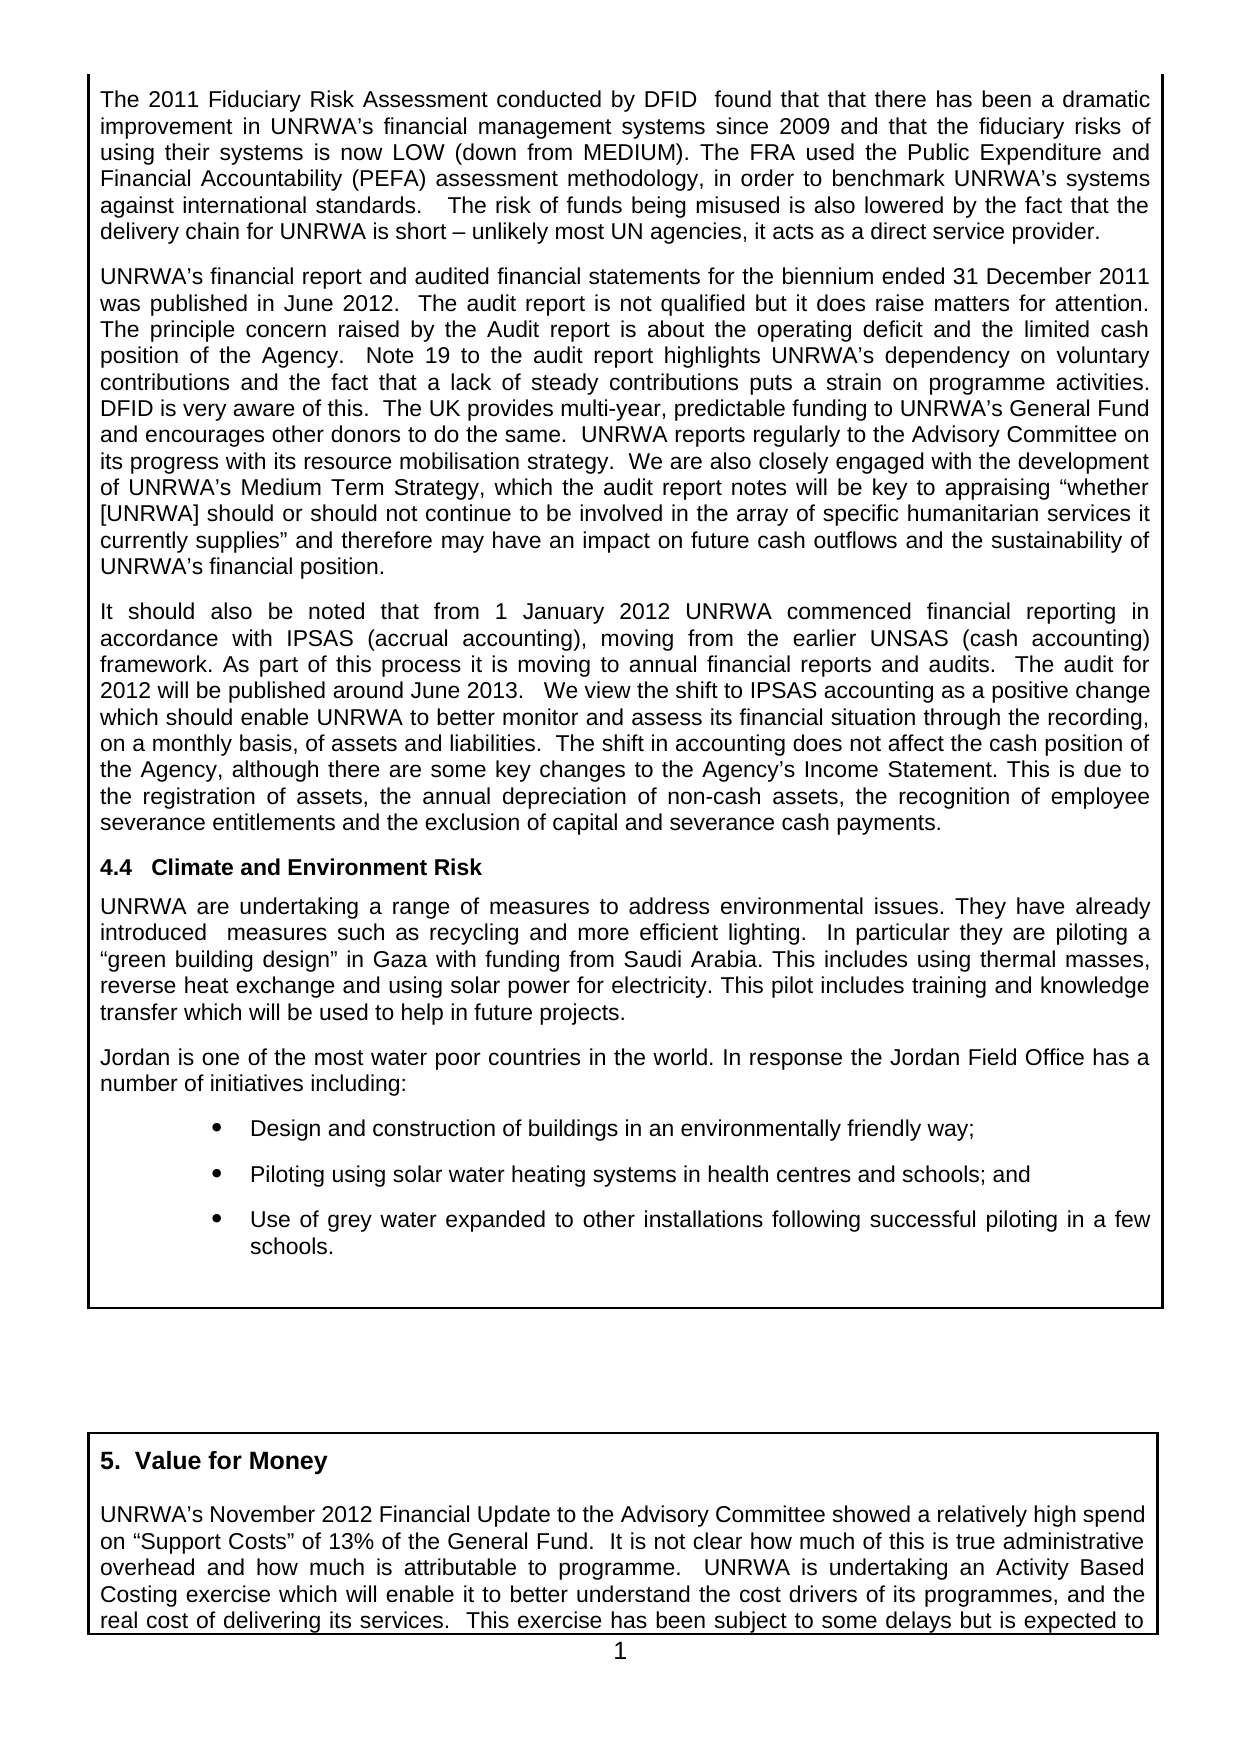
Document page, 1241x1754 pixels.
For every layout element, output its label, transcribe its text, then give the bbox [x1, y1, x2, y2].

table_header 5. Value for Money [90, 1434, 1156, 1475]
table_cell The 2011 Fiduciary Risk Assessment conducted by DFID found that that there has been a dramatic improvement in UNRWA’s financial management systems since 2009 and that the fiduciary risks of using their systems is now LOW (down from MEDIUM). The FRA used the Public Expenditure and Financial Accountability (PEFA) assessment methodology, in order to benchmark UNRWA’s systems against international standards. The risk of funds being misused is also lowered by the fact that the delivery chain for UNRWA is short – unlikely most UN agencies, it acts as a direct service provider. UNRWA’s financial report and audited financial statements for the biennium ended 31 December 2011 was published in June 2012. The audit report is not qualified but it does raise matters for attention. The principle concern raised by the Audit report is about the operating deficit and the limited cash position of the Agency. Note 19 to the audit report highlights UNRWA’s dependency on voluntary contributions and the fact that a lack of steady contributions puts a strain on programme activities. DFID is very aware of this. The UK provides multi-year, predictable funding to UNRWA’s General Fund and encourages other donors to do the same. UNRWA reports regularly to the Advisory Committee on its progress with its resource mobilisation strategy. We are also closely engaged with the development of UNRWA’s Medium Term Strategy, which the audit report notes will be key to appraising “whether [UNRWA] should or should not continue to be involved in the array of specific humanitarian services it currently supplies” and therefore may have an impact on future cash outflows and the sustainability of UNRWA’s financial position. It should also be noted that from 1 January 2012 UNRWA commenced financial reporting in accordance with IPSAS (accrual accounting), moving from the earlier UNSAS (cash accounting) framework. As part of this process it is moving to annual financial reports and audits. The audit for 2012 will be published around June 2013. We view the shift to IPSAS accounting as a positive change which should enable UNRWA to better monitor and assess its financial situation through the recording, on a monthly basis, of assets and liabilities. The shift in accounting does not affect the cash position of the Agency, although there are some key changes to the Agency’s Income Statement. This is due to the registration of assets, the annual depreciation of non-cash assets, the recognition of employee severance entitlements and the exclusion of capital and severance cash payments. [90, 74, 1161, 842]
table_cell 4.4 Climate and Environment Risk UNRWA are undertaking a range of measures to address environmental issues. They have already introduced measures such as recycling and more efficient lighting. In particular they are piloting a “green building design” in Gaza with funding from Saudi Arabia. This includes using thermal masses, reverse heat exchange and using solar power for electricity. This pilot includes training and knowledge transfer which will be used to help in future projects. Jordan is one of the most water poor countries in the world. In response the Jordan Field Office has a number of initiatives including: Design and construction of buildings in an environmentally friendly way; Piloting using solar water heating systems in health centres and schools; and Use of grey water expanded to other installations following successful piloting in a few schools. [90, 842, 1161, 1307]
table_cell UNRWA’s November 2012 Financial Update to the Advisory Committee showed a relatively high spend on “Support Costs” of 13% of the General Fund. It is not clear how much of this is true administrative overhead and how much is attributable to programme. UNRWA is undertaking an Activity Based Costing exercise which will enable it to better understand the cost drivers of its programmes, and the real cost of delivering its services. This exercise has been subject to some delays but is expected to [90, 1475, 1156, 1633]
